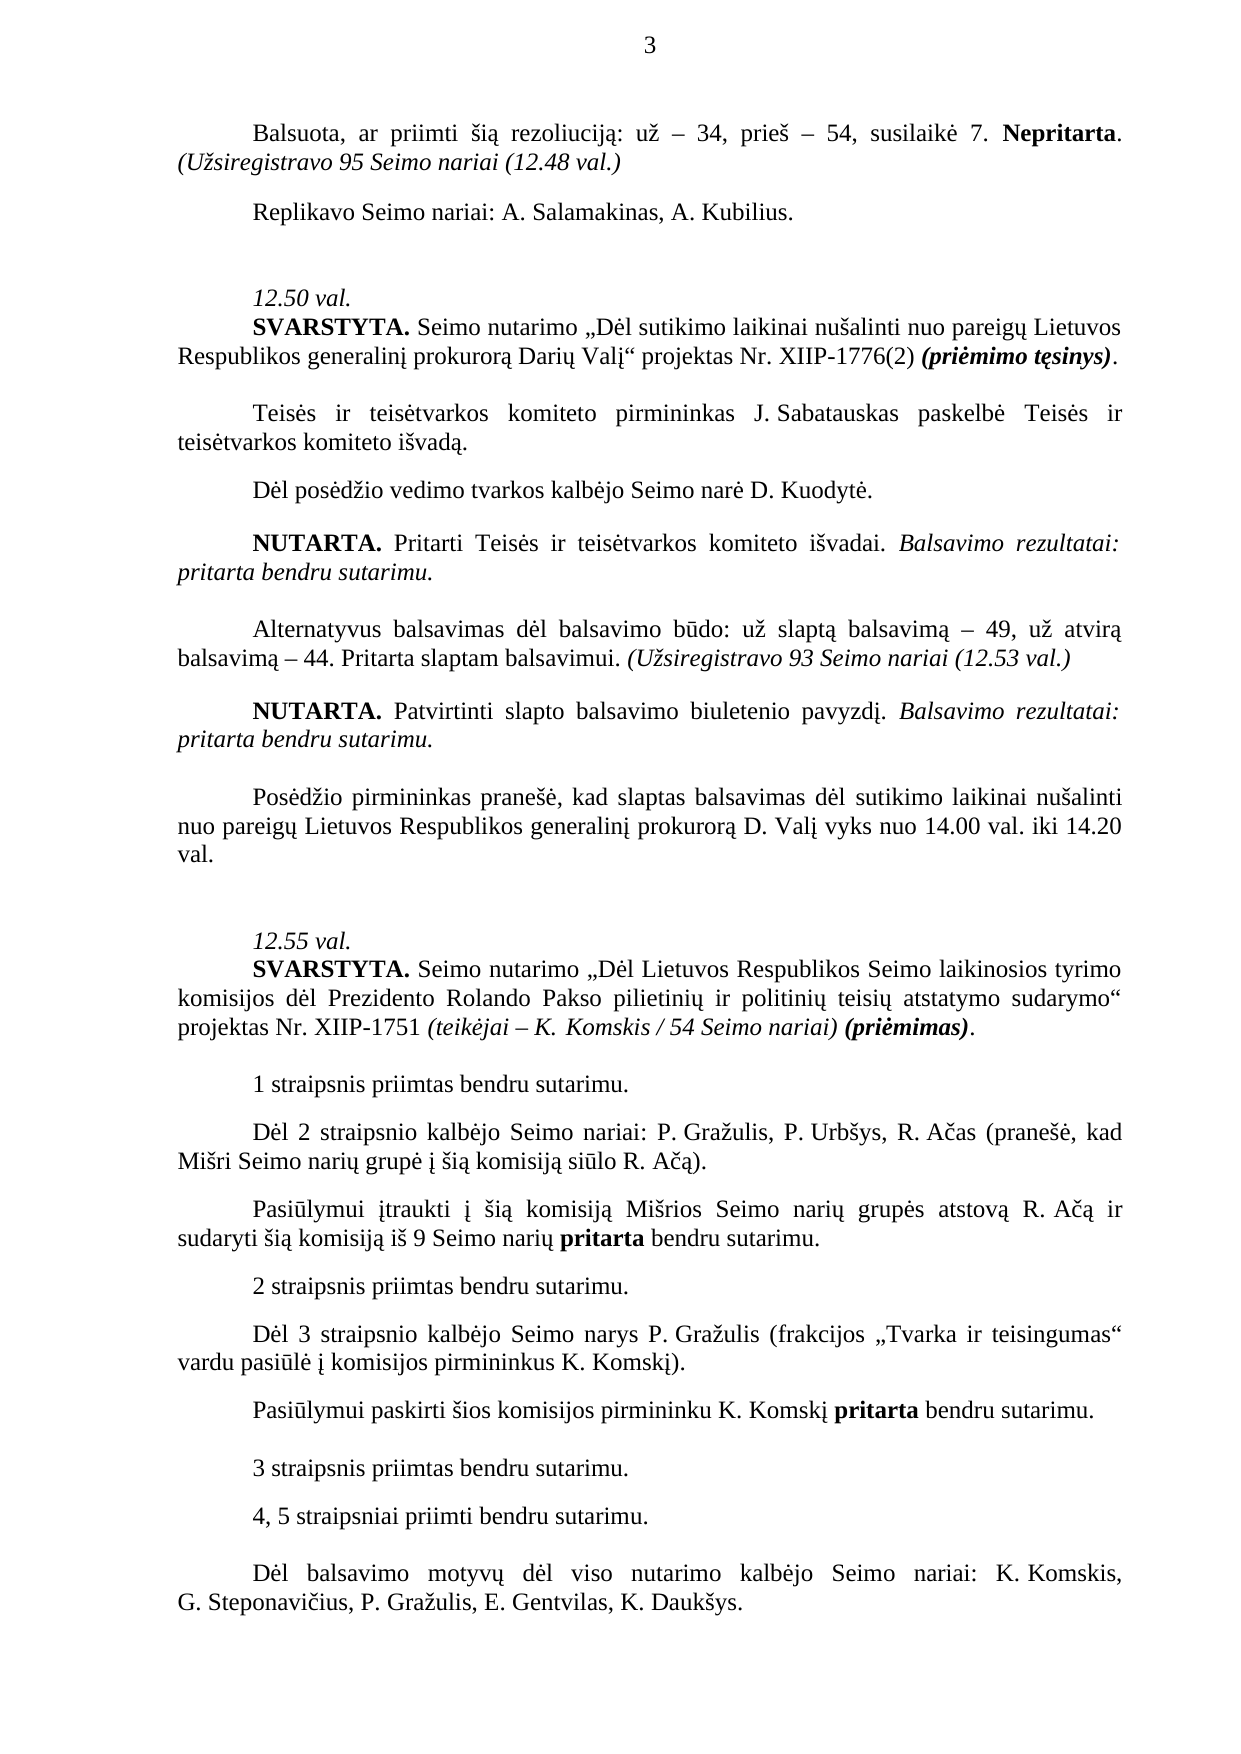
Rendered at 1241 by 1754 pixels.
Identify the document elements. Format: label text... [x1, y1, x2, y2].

text NUTARTA. Patvirtinti slapto balsavimo biuletenio pavyzdį. Balsavimo rezultatai: pritarta bendru sutarimu. [177, 696, 1122, 753]
text 3 straipsnis priimtas bendru sutarimu. [177, 1453, 1122, 1482]
text Pasiūlymui įtraukti į šią komisiją Mišrios Seimo narių grupės atstovą R. Ačą ir sudaryti šią komisiją iš 9 Seimo narių pritarta bendru sutarimu. [177, 1194, 1122, 1252]
text Replikavo Seimo nariai: A. Salamakinas, A. Kubilius. [177, 197, 1122, 226]
text 4, 5 straipsniai priimti bendru sutarimu. [177, 1501, 1122, 1529]
text Dėl balsavimo motyvų dėl viso nutarimo kalbėjo Seimo nariai: K. Komskis, G. Steponavičius, P. Gražulis, E. Gentvilas, K. Daukšys. [177, 1558, 1122, 1616]
text Teisės ir teisėtvarkos komiteto pirmininkas J. Sabatauskas paskelbė Teisės ir teisėtvarkos komiteto išvadą. [177, 398, 1122, 456]
text Posėdžio pirmininkas pranešė, kad slaptas balsavimas dėl sutikimo laikinai nušalinti nuo pareigų Lietuvos Respublikos generalinį prokurorą D. Valį vyks nuo 14.00 val. iki 14.20 val. [177, 782, 1122, 868]
text Pasiūlymui paskirti šios komisijos pirmininku K. Komskį pritarta bendru sutarimu. [177, 1395, 1122, 1424]
text SVARSTYTA. Seimo nutarimo „Dėl sutikimo laikinai nušalinti nuo pareigų Lietuvos Respublikos generalinį prokurorą Darių Valį“ projektas Nr. XIIP-1776(2) (priėmimo tęsinys). [177, 312, 1122, 370]
text Alternatyvus balsavimas dėl balsavimo būdo: už slaptą balsavimą – 49, už atvirą balsavimą – 44. Pritarta slaptam balsavimui. (Užsiregistravo 93 Seimo nariai (12.53 val.) [177, 614, 1122, 672]
text Dėl 3 straipsnio kalbėjo Seimo narys P. Gražulis (frakcijos „Tvarka ir teisingumas“ vardu pasiūlė į komisijos pirmininkus K. Komskį). [177, 1319, 1122, 1376]
text 2 straipsnis priimtas bendru sutarimu. [177, 1271, 1122, 1299]
text Balsuota, ar priimti šią rezoliuciją: už – 34, prieš – 54, susilaikė 7. Nepritarta. (Užsiregistravo 95 Seimo nariai (12.48 val.) [177, 118, 1122, 176]
text 1 straipsnis priimtas bendru sutarimu. [177, 1069, 1122, 1098]
text NUTARTA. Pritarti Teisės ir teisėtvarkos komiteto išvadai. Balsavimo rezultatai: pritarta bendru sutarimu. [177, 528, 1122, 586]
text SVARSTYTA. Seimo nutarimo „Dėl Lietuvos Respublikos Seimo laikinosios tyrimo komisijos dėl Prezidento Rolando Pakso pilietinių ir politinių teisių atstatymo sudarymo“ projektas Nr. XIIP-1751 (teikėjai – K. Komskis / 54 Seimo nariai) (priėmimas). [177, 954, 1122, 1041]
text 12.55 val. [177, 926, 1122, 954]
text Dėl 2 straipsnio kalbėjo Seimo nariai: P. Gražulis, P. Urbšys, R. Ačas (pranešė, kad Mišri Seimo narių grupė į šią komisiją siūlo R. Ačą). [177, 1117, 1122, 1175]
text Dėl posėdžio vedimo tvarkos kalbėjo Seimo narė D. Kuodytė. [177, 475, 1122, 504]
text 12.50 val. [177, 283, 1122, 312]
